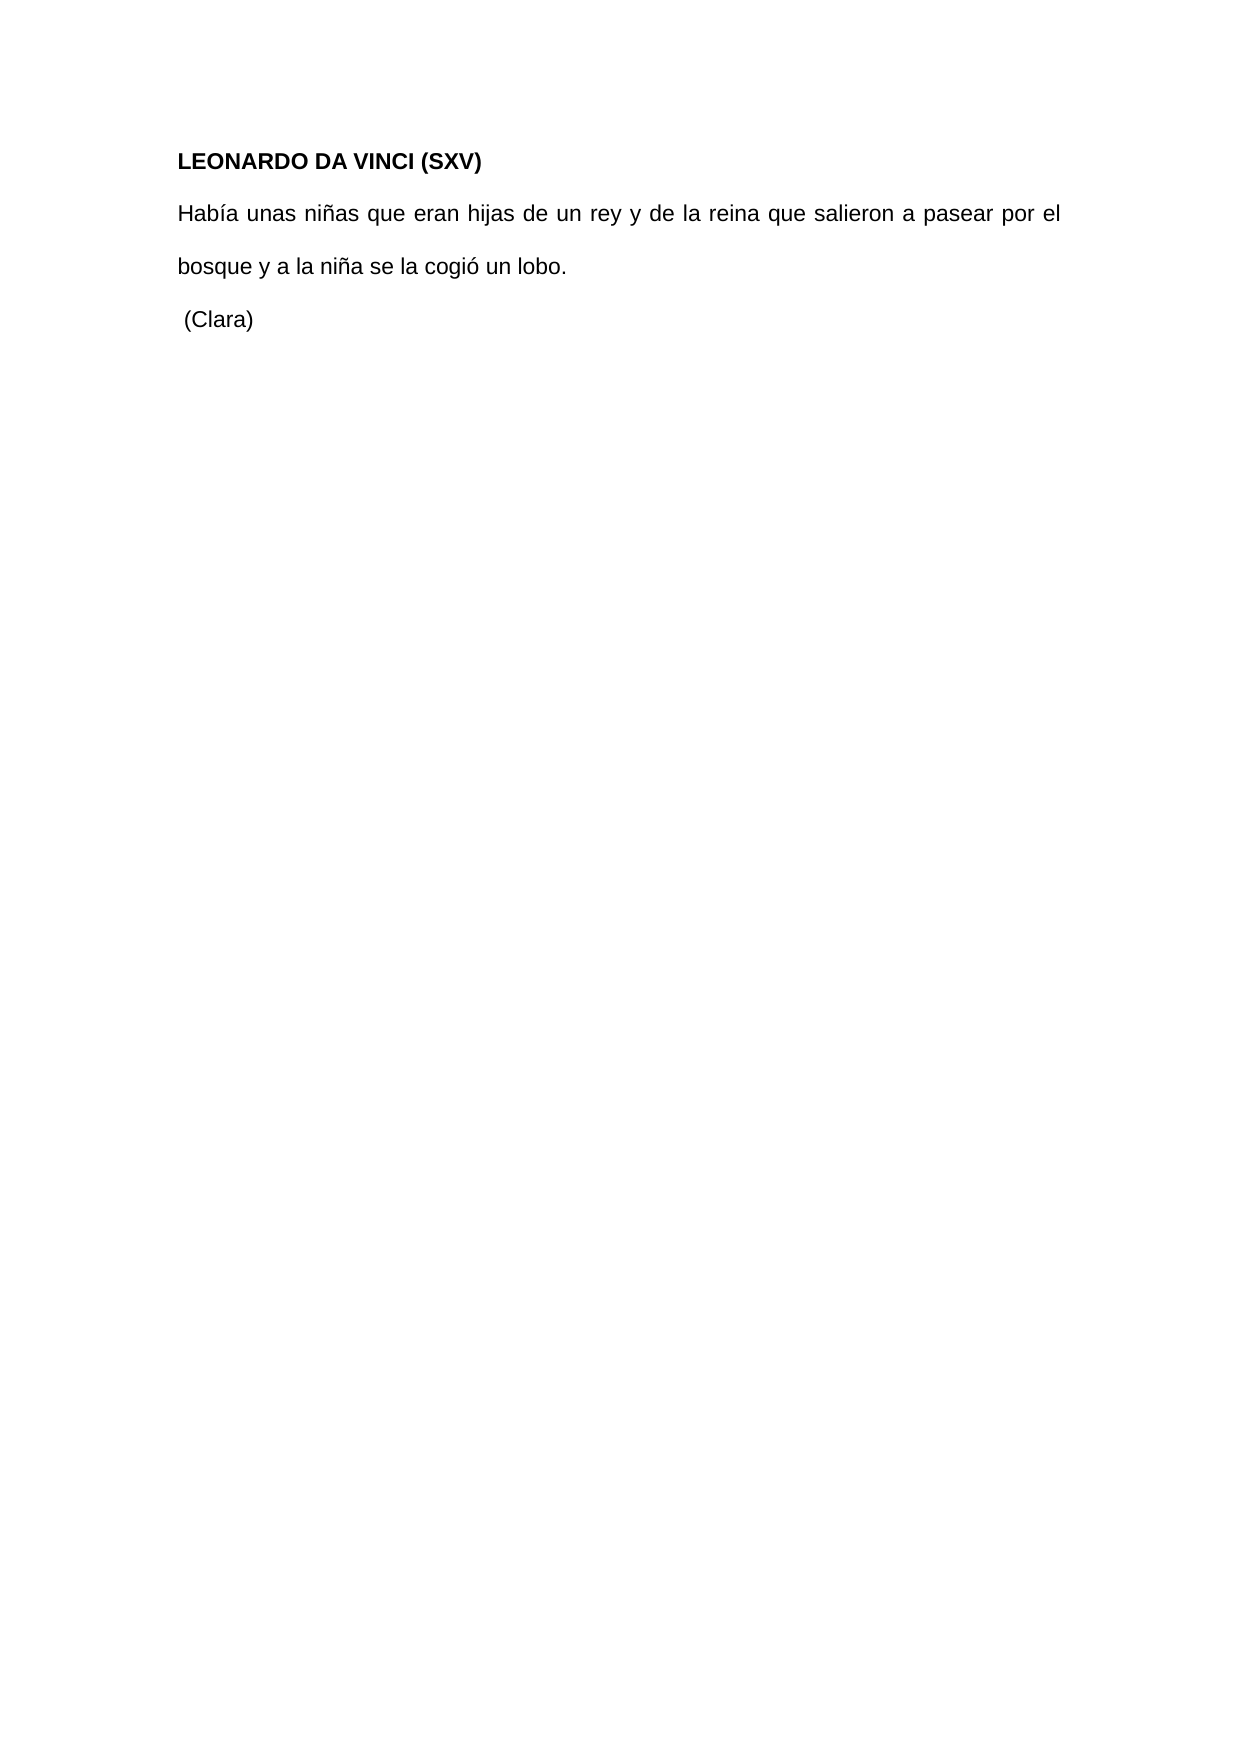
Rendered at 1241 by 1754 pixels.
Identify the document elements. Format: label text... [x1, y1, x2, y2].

text LEONARDO DA VINCI (SXV) [177, 148, 1063, 174]
text (Clara) [177, 306, 1063, 332]
text Había unas niñas que eran hijas de un rey y de la reina que salieron a pasear por el bosque y a la niña se la cogió un lobo. [177, 200, 1063, 279]
